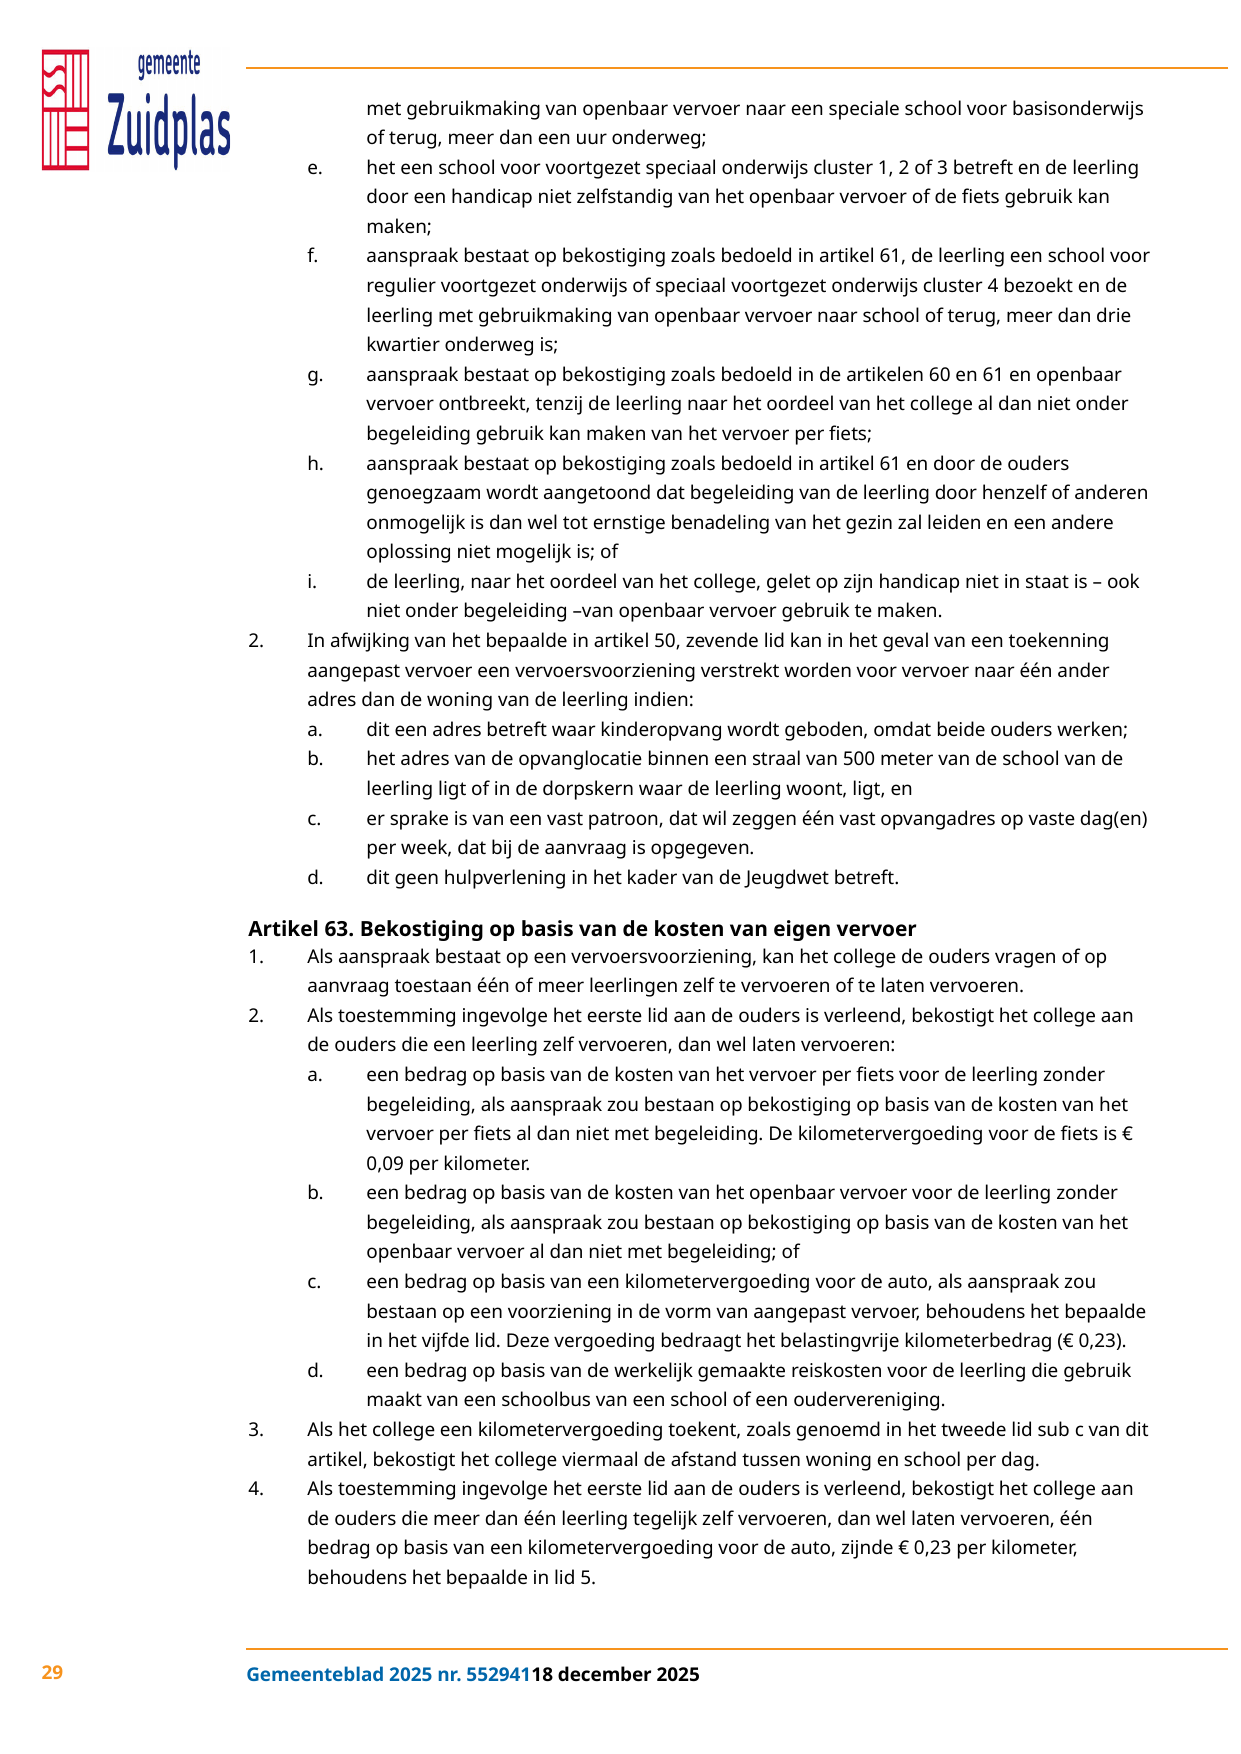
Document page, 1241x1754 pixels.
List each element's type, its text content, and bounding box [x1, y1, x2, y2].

picture [41, 47, 231, 172]
list een bedrag op basis van de werkelijk gemaakte reiskosten voor de leerling die gebruik maakt van een schoolbus van een school of een oudervereniging. [307, 1357, 1152, 1412]
list aanspraak bestaat op bekostiging zoals bedoeld in artikel 61, de leerling een school voor regulier voortgezet onderwijs of speciaal voortgezet onderwijs cluster 4 bezoekt en de leerling met gebruikmaking van openbaar vervoer naar school of terug, meer dan drie kwartier onderweg is; [307, 243, 1152, 357]
list er sprake is van een vast patroon, dat wil zeggen één vast opvangadres op vaste dag(en) per week, dat bij de aanvraag is opgegeven. [307, 805, 1152, 860]
list dit een adres betreft waar kinderopvang wordt geboden, omdat beide ouders werken; [307, 716, 1152, 742]
text Artikel 63. Bekostiging op basis van de kosten van eigen vervoer [248, 914, 1152, 943]
list met gebruikmaking van openbaar vervoer naar een speciale school voor basisonderwijs of terug, meer dan een uur onderweg; [307, 95, 1152, 150]
list In afwijking van het bepaalde in artikel 50, zevende lid kan in het geval van een toekenning aangepast vervoer een vervoersvoorziening verstrekt worden voor vervoer naar één ander adres dan de woning van de leerling indien: [248, 627, 1152, 712]
list Als het college een kilometervergoeding toekent, zoals genoemd in het tweede lid sub c van dit artikel, bekostigt het college viermaal de afstand tussen woning en school per dag. [248, 1416, 1152, 1471]
list Als aanspraak bestaat op een vervoersvoorziening, kan het college de ouders vragen of op aanvraag toestaan één of meer leerlingen zelf te vervoeren of te laten vervoeren. [248, 943, 1152, 998]
list aanspraak bestaat op bekostiging zoals bedoeld in de artikelen 60 en 61 en openbaar vervoer ontbreekt, tenzij de leerling naar het oordeel van het college al dan niet onder begeleiding gebruik kan maken van het vervoer per fiets; [307, 361, 1152, 446]
list het adres van de opvanglocatie binnen een straal van 500 meter van de school van de leerling ligt of in de dorpskern waar de leerling woont, ligt, en [307, 746, 1152, 801]
list de leerling, naar het oordeel van het college, gelet op zijn handicap niet in staat is – ook niet onder begeleiding –van openbaar vervoer gebruik te maken. [307, 568, 1152, 623]
list Als toestemming ingevolge het eerste lid aan de ouders is verleend, bekostigt het college aan de ouders die meer dan één leerling tegelijk zelf vervoeren, dan wel laten vervoeren, één bedrag op basis van een kilometervergoeding voor de auto, zijnde € 0,23 per kilometer, behoudens het bepaalde in lid 5. [248, 1475, 1152, 1590]
list dit geen hulpverlening in het kader van de Jeugdwet betreft. [307, 864, 1152, 890]
list Als toestemming ingevolge het eerste lid aan de ouders is verleend, bekostigt het college aan de ouders die een leerling zelf vervoeren, dan wel laten vervoeren: [248, 1002, 1152, 1057]
list aanspraak bestaat op bekostiging zoals bedoeld in artikel 61 en door de ouders genoegzaam wordt aangetoond dat begeleiding van de leerling door henzelf of anderen onmogelijk is dan wel tot ernstige benadeling van het gezin zal leiden en een andere oplossing niet mogelijk is; of [307, 450, 1152, 564]
list het een school voor voortgezet speciaal onderwijs cluster 1, 2 of 3 betreft en de leerling door een handicap niet zelfstandig van het openbaar vervoer of de fiets gebruik kan maken; [307, 154, 1152, 239]
list een bedrag op basis van de kosten van het openbaar vervoer voor de leerling zonder begeleiding, als aanspraak zou bestaan op bekostiging op basis van de kosten van het openbaar vervoer al dan niet met begeleiding; of [307, 1179, 1152, 1264]
list een bedrag op basis van een kilometervergoeding voor de auto, als aanspraak zou bestaan op een voorziening in de vorm van aangepast vervoer, behoudens het bepaalde in het vijfde lid. Deze vergoeding bedraagt het belastingvrije kilometerbedrag (€ 0,23). [307, 1268, 1152, 1353]
list een bedrag op basis van de kosten van het vervoer per fiets voor de leerling zonder begeleiding, als aanspraak zou bestaan op bekostiging op basis van de kosten van het vervoer per fiets al dan niet met begeleiding. De kilometervergoeding voor de fiets is € 0,09 per kilometer. [307, 1061, 1152, 1176]
